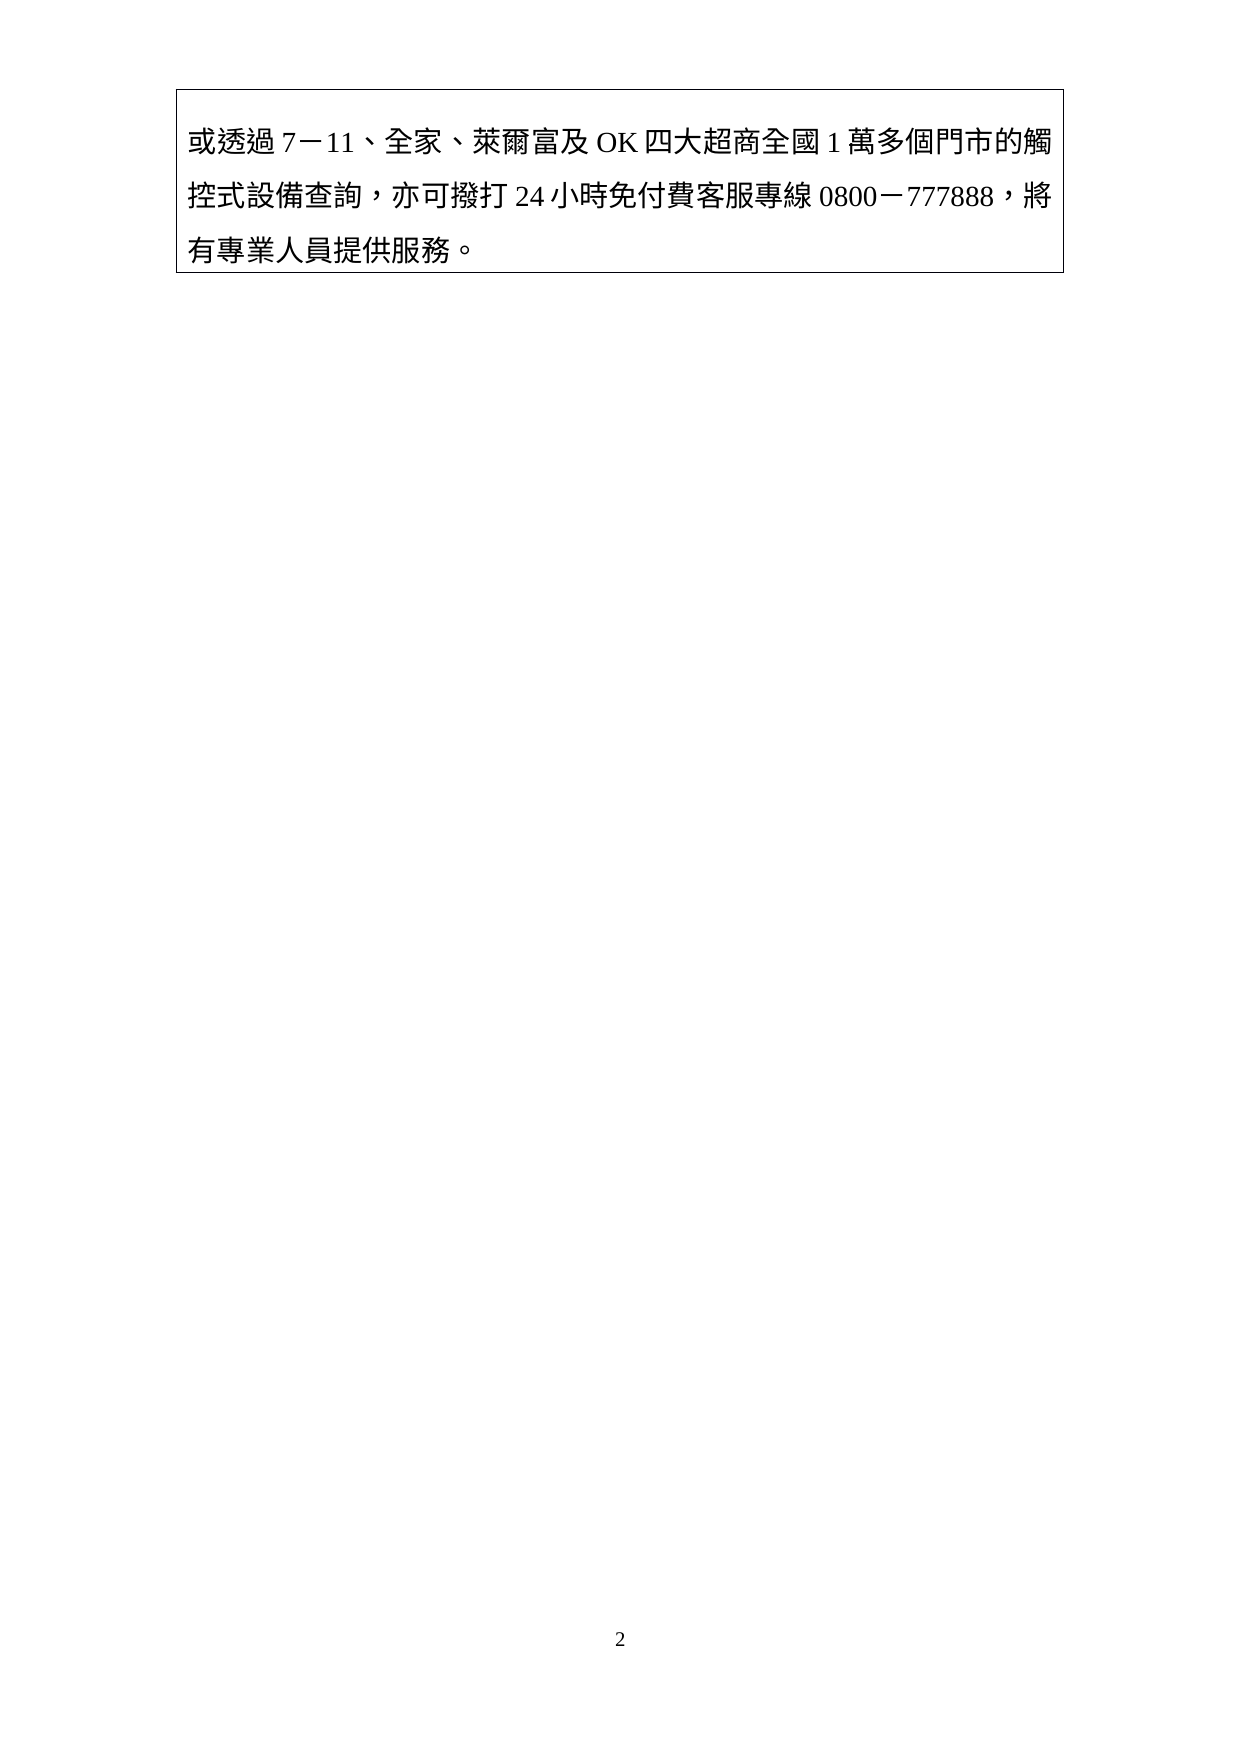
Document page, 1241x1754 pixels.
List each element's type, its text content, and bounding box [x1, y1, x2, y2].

table_header 或透過7－11、全家、萊爾富及OK四大超商全國1萬多個門市的觸控式設備查詢，亦可撥打24小時免付費客服專線0800－777888，將有專業人員提供服務。 [177, 90, 1063, 272]
